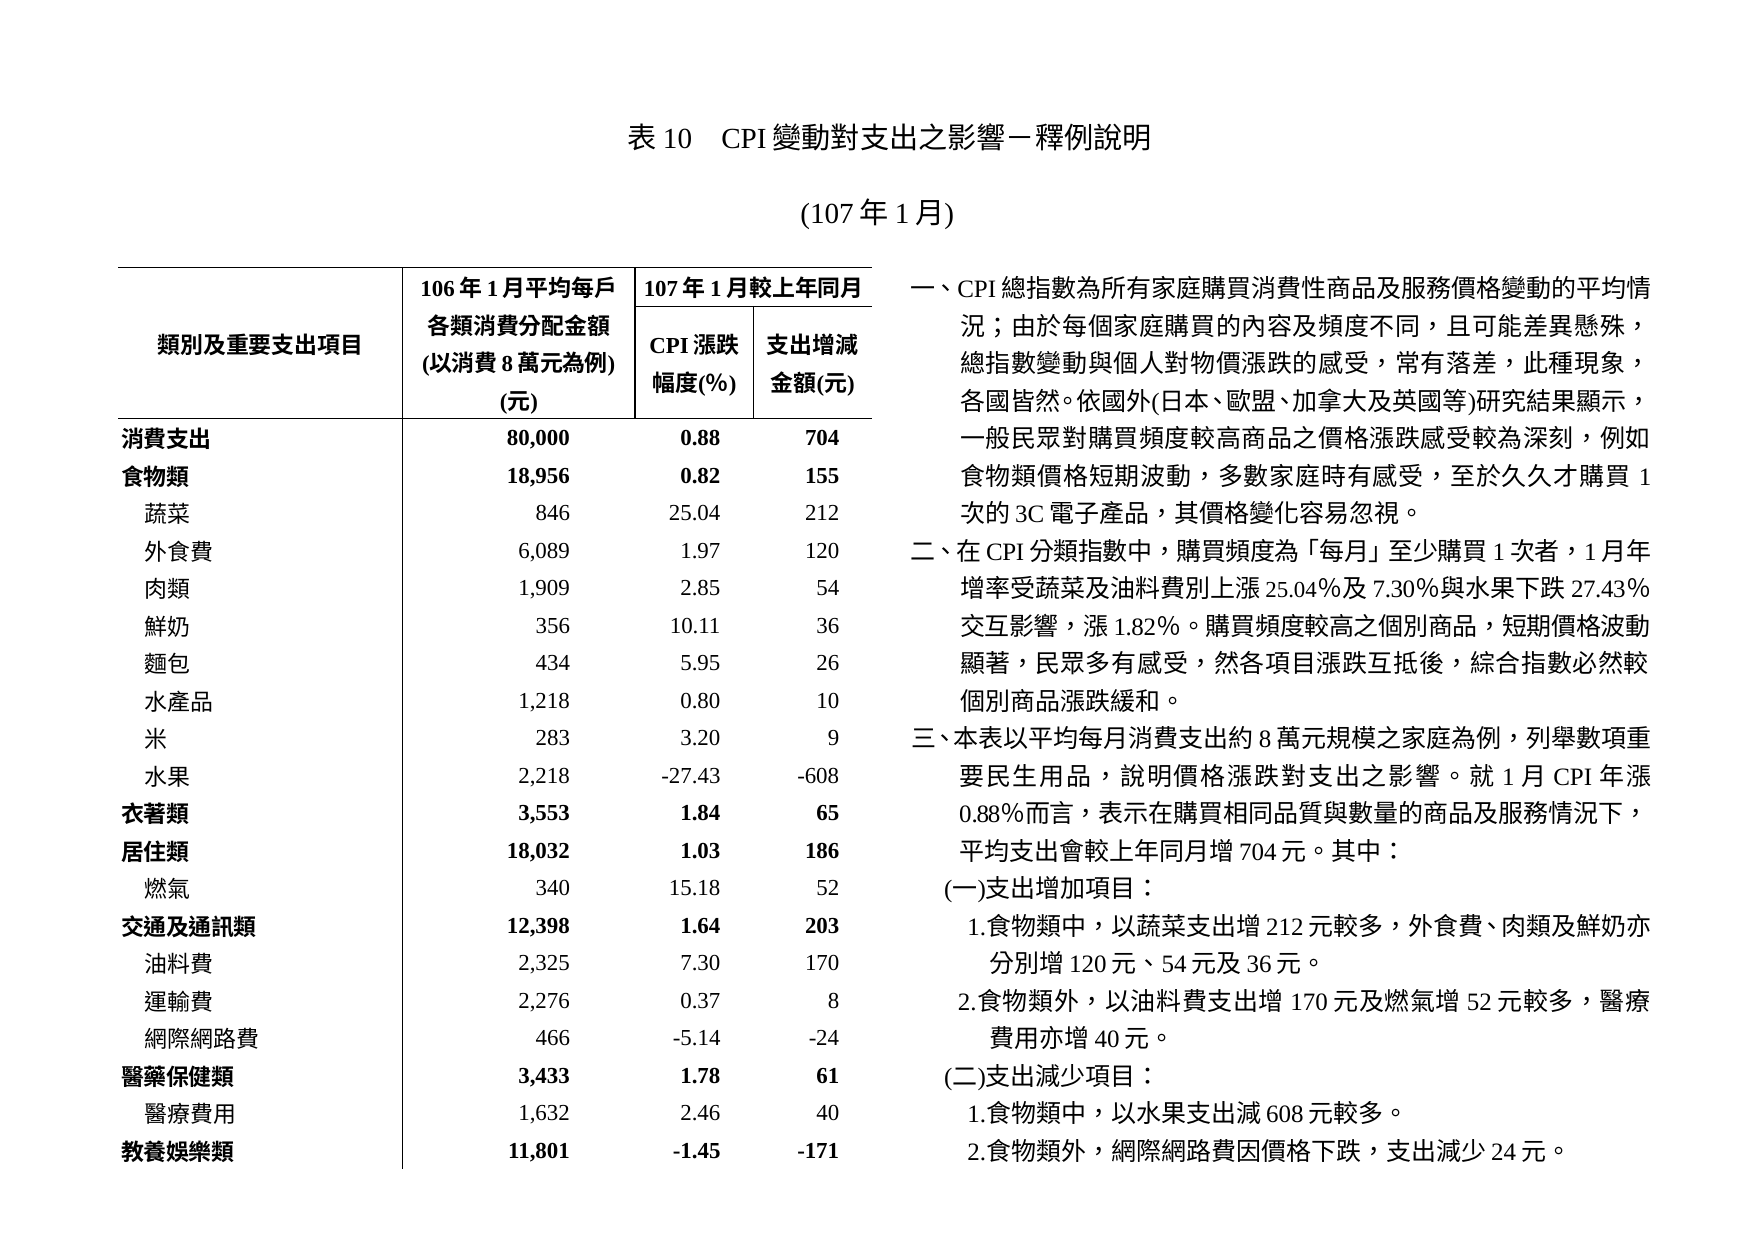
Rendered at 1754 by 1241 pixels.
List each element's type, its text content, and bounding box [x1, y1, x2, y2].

table_cell 846 [403, 494, 635, 532]
table_cell 支出增減 金額(元) [754, 307, 872, 418]
table_cell 米 [118, 719, 402, 757]
table_cell [872, 532, 901, 569]
table_cell 155 [753, 457, 872, 494]
table_header 106年1月平均每戶 各類消費分配金額 (以消費8萬元為例)(元) [403, 268, 634, 418]
table_cell 鮮奶 [118, 607, 402, 644]
table_cell [872, 982, 901, 1019]
table_cell 15.18 [635, 869, 753, 907]
table_cell 0.37 [635, 982, 753, 1019]
table_cell 203 [753, 907, 872, 944]
text 表10 CPI變動對支出之影響－釋例說明 [114, 98, 1665, 173]
table_cell 1,632 [403, 1094, 635, 1132]
table_cell 212 [753, 494, 872, 532]
table_cell 外食費 [118, 532, 402, 569]
table_cell 0.88 [635, 419, 753, 457]
table_cell [872, 644, 901, 682]
table_cell [872, 494, 901, 532]
table_cell 61 [753, 1057, 872, 1094]
table_cell 52 [753, 869, 872, 907]
table_cell [872, 306, 901, 418]
table_cell 5.95 [635, 644, 753, 682]
table_cell 0.80 [635, 682, 753, 719]
table_cell 18,956 [403, 457, 635, 494]
table_cell 醫藥保健類 [118, 1057, 402, 1094]
table_cell 教養娛樂類 [118, 1132, 402, 1169]
table_cell 6,089 [403, 532, 635, 569]
table_cell [872, 418, 901, 457]
table_cell 消費支出 [118, 419, 402, 457]
table_cell 1.97 [635, 532, 753, 569]
table_cell 11,801 [403, 1132, 635, 1169]
table_header 107年1月較上年同月 [636, 268, 872, 306]
table_cell 0.82 [635, 457, 753, 494]
table_cell [872, 794, 901, 832]
table_cell 食物類 [118, 457, 402, 494]
table_cell 水果 [118, 757, 402, 794]
table_cell 186 [753, 832, 872, 869]
table_cell 54 [753, 569, 872, 607]
table_cell 3,433 [403, 1057, 635, 1094]
table_cell 油料費 [118, 944, 402, 982]
table_cell 340 [403, 869, 635, 907]
table_cell 3.20 [635, 719, 753, 757]
table_cell [872, 457, 901, 494]
table_cell -27.43 [635, 757, 753, 794]
table_cell 7.30 [635, 944, 753, 982]
table_cell 434 [403, 644, 635, 682]
table_cell 283 [403, 719, 635, 757]
table_cell -1.45 [635, 1132, 753, 1169]
table_cell 麵包 [118, 644, 402, 682]
table_cell 網際網路費 [118, 1019, 402, 1057]
table_header 一、CPI總指數為所有家庭購買消費性商品及服務價格變動的平均情況；由於每個家庭購買的內容及頻度不同，且可能差異懸殊，總指數變動與個人對物價漲跌的感受，常有落差，此種現象，各國皆然。依國外(日本、歐盟、加拿大及英國等)研究結果顯示，一般民眾對購買頻度較高商品之價格漲跌感受較為深刻，例如食物類價格短期波動，多數家庭時有感受，至於久久才購買1次的3C電子產品，其價格變化容易忽視。 二、在CPI分類指數中，購買頻度為「每月」至少購買1次者，1月年增率受蔬菜及油料費別上漲25.04％及7.30％與水果下跌27.43％交互影響，漲1.82％。購買頻度較高之個別商品，短期價格波動顯著，民眾多有感受，然各項目漲跌互抵後，綜合指數必然較個別商品漲跌緩和。 三、本表以平均每月消費支出約8萬元規模之家庭為例，列舉數項重要民生用品，說明價格漲跌對支出之影響。就1月CPI年漲0.88％而言，表示在購買相同品質與數量的商品及服務情況下，平均支出會較上年同月增704元。其中： (一)支出增加項目： 1.食物類中，以蔬菜支出增212元較多，外食費、肉類及鮮奶亦分別增120元、54元及36元。 2.食物類外，以油料費支出增170元及燃氣增52元較多，醫療費用亦增40元。 (二)支出減少項目： 1.食物類中，以水果支出減608元較多。 2.食物類外，網際網路費因價格下跌，支出減少24元。 [901, 267, 1654, 1169]
table_cell 36 [753, 607, 872, 644]
table_cell -24 [753, 1019, 872, 1057]
table_cell 170 [753, 944, 872, 982]
table_cell 交通及通訊類 [118, 907, 402, 944]
table_cell 25.04 [635, 494, 753, 532]
table_cell -608 [753, 757, 872, 794]
table_cell 18,032 [403, 832, 635, 869]
table_cell 2,218 [403, 757, 635, 794]
table_cell 2,325 [403, 944, 635, 982]
table_cell [872, 869, 901, 907]
table_cell CPI漲跌 幅度(％) [636, 307, 753, 418]
table_cell 2.46 [635, 1094, 753, 1132]
table_cell 1,909 [403, 569, 635, 607]
table_cell [872, 757, 901, 794]
table_cell -5.14 [635, 1019, 753, 1057]
table_cell 356 [403, 607, 635, 644]
table_cell -171 [753, 1132, 872, 1169]
table_cell [872, 682, 901, 719]
table_cell 肉類 [118, 569, 402, 607]
table_cell [872, 569, 901, 607]
table_cell [872, 907, 901, 944]
table_cell 1,218 [403, 682, 635, 719]
table_cell 運輸費 [118, 982, 402, 1019]
table_cell 1.03 [635, 832, 753, 869]
table_cell 燃氣 [118, 869, 402, 907]
table_cell [872, 1132, 901, 1169]
table_cell [872, 1019, 901, 1057]
table_cell 居住類 [118, 832, 402, 869]
table_header 類別及重要支出項目 [118, 268, 402, 418]
table_cell 120 [753, 532, 872, 569]
table_cell 12,398 [403, 907, 635, 944]
table_cell 1.84 [635, 794, 753, 832]
table_cell 704 [753, 419, 872, 457]
table_cell 65 [753, 794, 872, 832]
table_cell 466 [403, 1019, 635, 1057]
table_cell [872, 832, 901, 869]
table_cell 1.78 [635, 1057, 753, 1094]
table_cell 10 [753, 682, 872, 719]
table_cell 蔬菜 [118, 494, 402, 532]
table_cell 40 [753, 1094, 872, 1132]
table_cell [872, 607, 901, 644]
table_cell 水產品 [118, 682, 402, 719]
table_cell 醫療費用 [118, 1094, 402, 1132]
table_cell 1.64 [635, 907, 753, 944]
table_cell [872, 1057, 901, 1094]
table_cell 衣著類 [118, 794, 402, 832]
table_cell [872, 1094, 901, 1132]
table_header [872, 267, 901, 306]
table_cell 2,276 [403, 982, 635, 1019]
text (107年1月) [89, 173, 1665, 248]
table_cell [872, 944, 901, 982]
table_cell 2.85 [635, 569, 753, 607]
table_cell 9 [753, 719, 872, 757]
table_cell 10.11 [635, 607, 753, 644]
table_cell 26 [753, 644, 872, 682]
table_cell [872, 719, 901, 757]
table_cell 3,553 [403, 794, 635, 832]
table_cell 80,000 [403, 419, 635, 457]
table_cell 8 [753, 982, 872, 1019]
